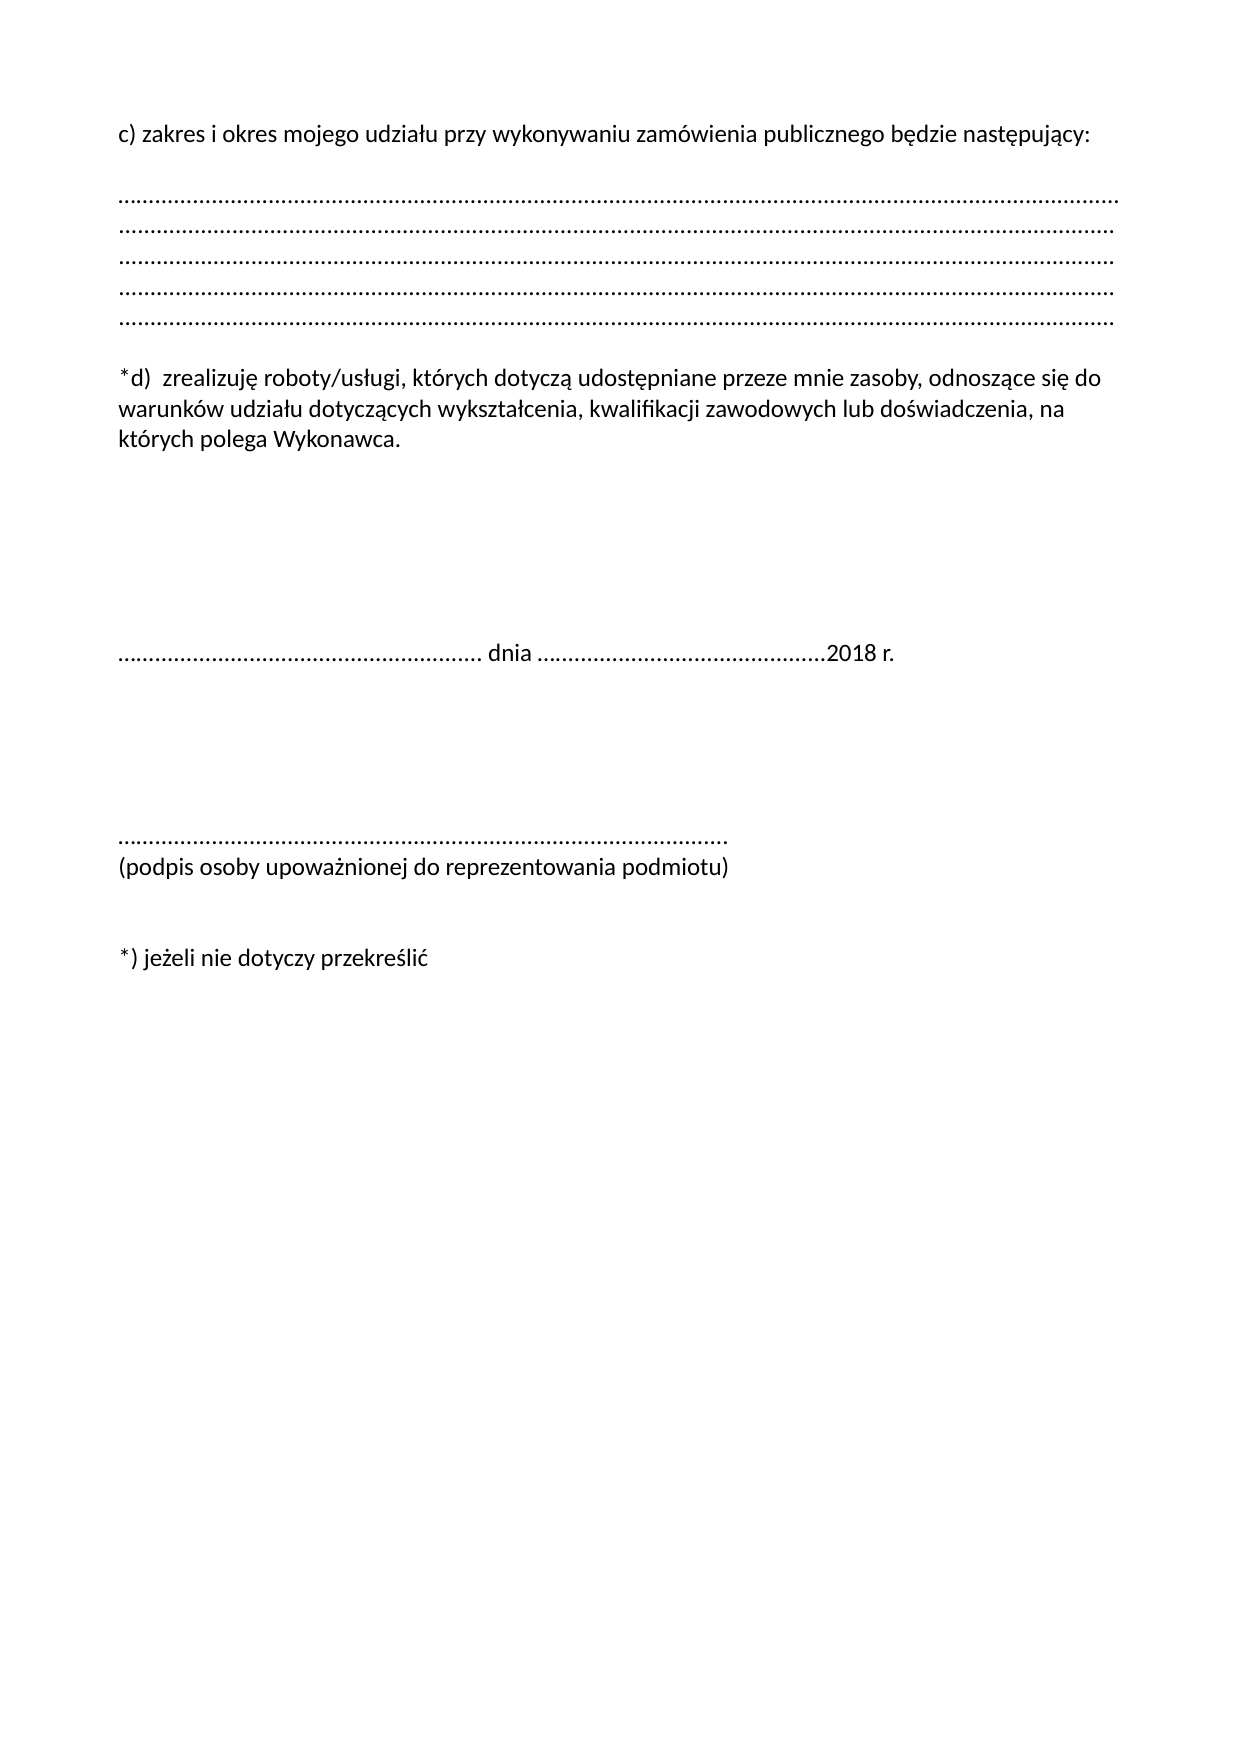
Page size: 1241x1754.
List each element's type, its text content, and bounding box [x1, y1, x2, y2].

text c) zakres i okres mojego udziału przy wykonywaniu zamówienia publicznego będzie następujący: [118, 118, 1122, 149]
text *d) zrealizuję roboty/usługi, których dotyczą udostępniane przeze mnie zasoby, odnoszące się do warunków udziału dotyczących wykształcenia, kwalifikacji zawodowych lub doświadczenia, na których polega Wykonawca. [118, 362, 1122, 454]
text *) jeżeli nie dotyczy przekreślić [118, 942, 1122, 973]
text ….............................................................................................. [118, 820, 1122, 851]
text …....................................................... dnia …...........................................2018 r. [118, 637, 1122, 667]
text ….................................................................................................................................................................................................................................................................................................................................................................................................................................................................................................................................................................................................................................................................................................................................................................................................................... [118, 179, 1122, 332]
text (podpis osoby upoważnionej do reprezentowania podmiotu) [118, 851, 1122, 881]
